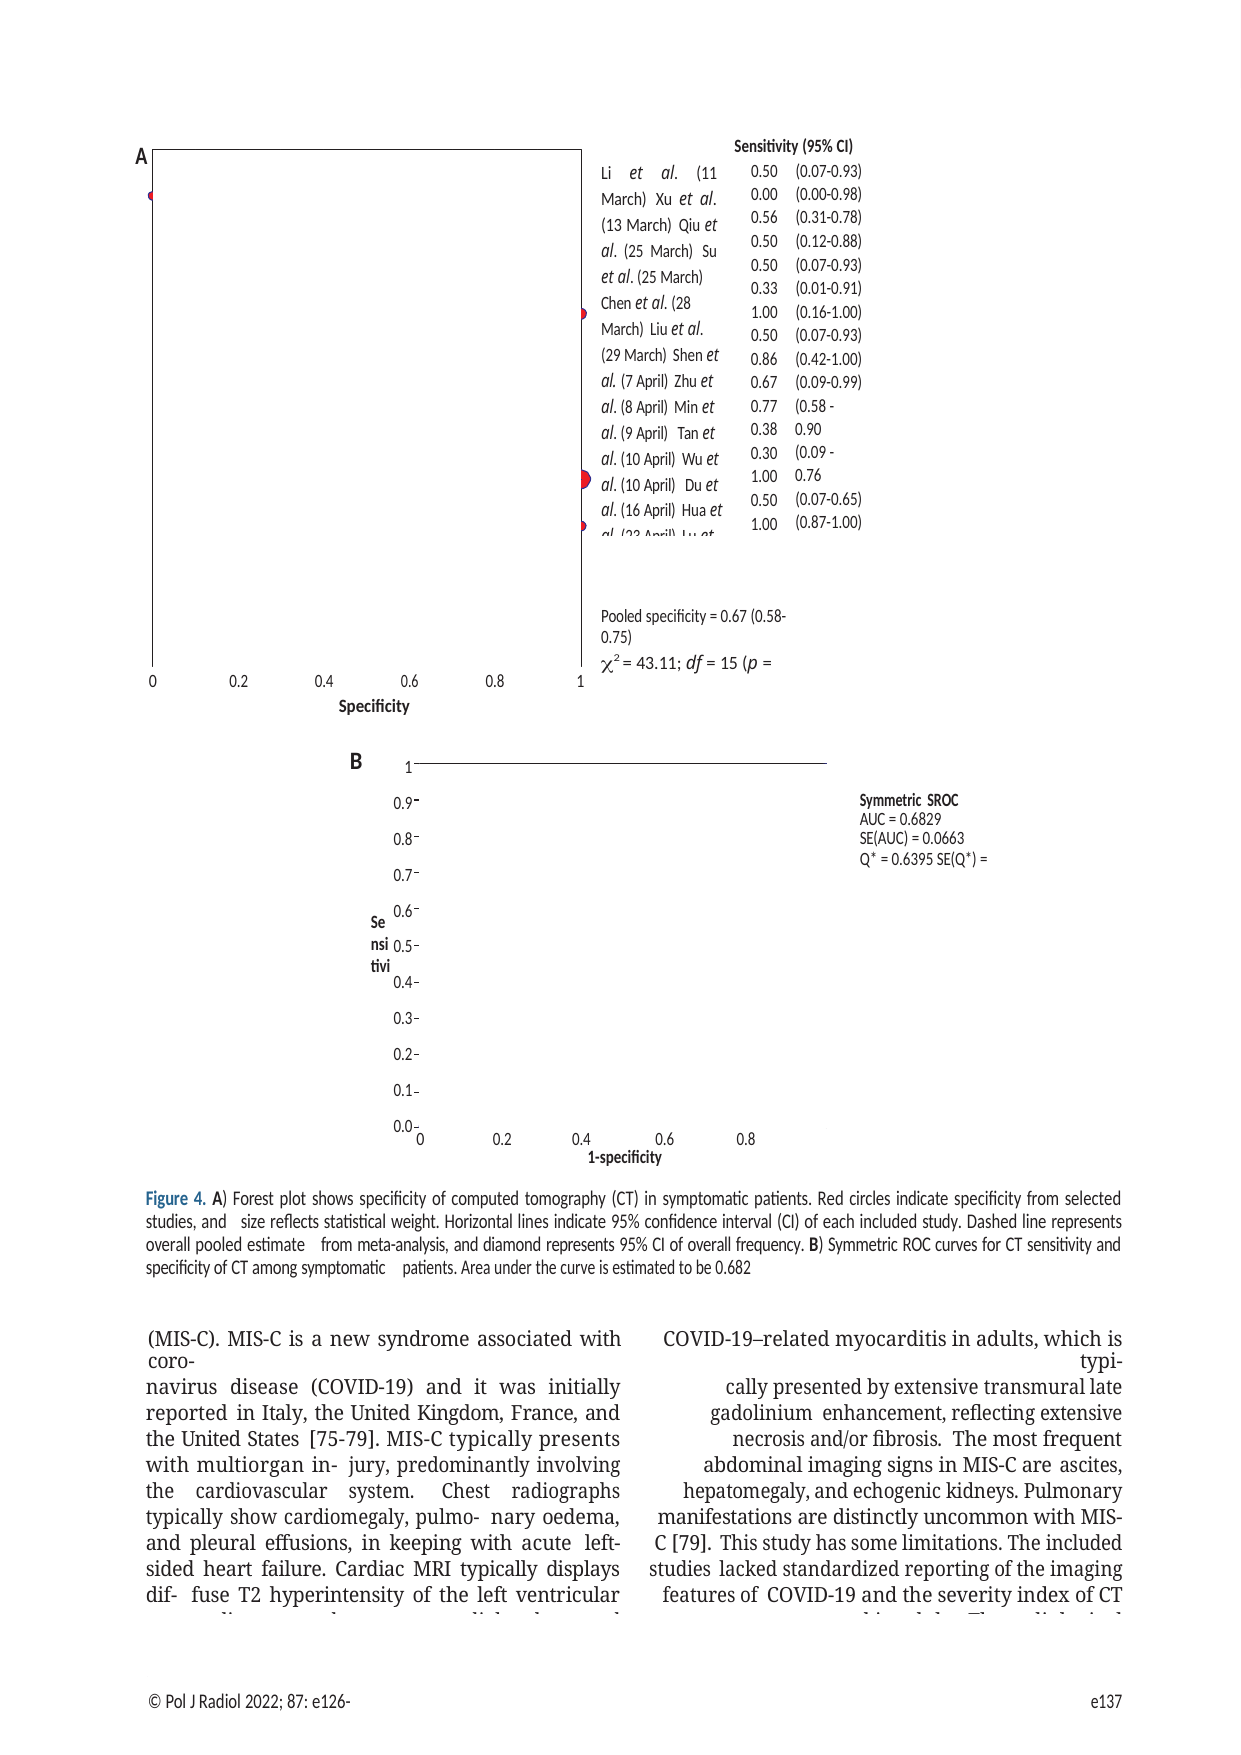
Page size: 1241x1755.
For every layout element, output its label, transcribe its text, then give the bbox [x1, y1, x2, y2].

text B [349, 746, 363, 775]
text Sensitivity (95% CI) [734, 134, 856, 156]
text (0.00-0.98) [795, 182, 863, 205]
text Symmetric SROC [859, 791, 1031, 811]
text 0.00 [751, 182, 778, 205]
text 0.30 [751, 441, 778, 464]
text (0.87-1.00) [795, 510, 863, 533]
text 0.33 [751, 276, 778, 299]
text 0.2 [229, 670, 249, 692]
text 0.50 [751, 159, 778, 181]
text COVID-19–related myocarditis in adults, which is typi- [647, 1328, 1122, 1373]
text Specificity [338, 694, 420, 717]
text (0.16-1.00) [795, 300, 863, 323]
text A [135, 142, 148, 170]
text © Pol J Radiol 2022; 87: e126-e140 [148, 1689, 375, 1714]
text 0.77 [751, 394, 778, 417]
text 0.6 [392, 899, 414, 922]
text (0.42-1.00) [795, 347, 863, 370]
text e137 [1091, 1689, 1124, 1714]
text AUC = 0.6829 [859, 811, 1031, 829]
text (0.58 - 0.90 [795, 394, 863, 440]
text 1.00 [751, 512, 778, 534]
text (0.01-0.91) [795, 276, 863, 299]
text 0.8 [485, 670, 505, 692]
text 0.0 [392, 1114, 414, 1137]
text (0.07-0.93) [795, 253, 863, 276]
text 0 [148, 670, 158, 692]
text 1.00 [751, 464, 778, 487]
text 0.6 [655, 1128, 675, 1150]
text (0.12-0.88) [795, 229, 863, 252]
text 0.50 [751, 323, 778, 346]
text cally presented by extensive transmural late gadolinium enhancement, reflecting extensive necrosis and/or fibrosis. The most frequent abdominal imaging signs in MIS-C are ascites, hepatomegaly, and echogenic kidneys. Pulmonary manifestations are distinctly uncommon with MIS-C [79]. This study has some limitations. The included studies lacked standardized reporting of the imaging features of COVID-19 and the severity index of CT scans, as report- ed in adults. The radiological society of North America expert consensus [80] proposed 4 categories (typical, in- [647, 1373, 1122, 1614]
text navirus disease (COVID-19) and it was initially reported in Italy, the United Kingdom, France, and the United States [75-79]. MIS-C typically presents with multiorgan in- jury, predominantly involving the cardiovascular system. Chest radiographs typically show cardiomegaly, pulmo- nary oedema, and pleural effusions, in keeping with acute left-sided heart failure. Cardiac MRI typically displays dif- fuse T2 hyperintensity of the left ventricular myocardium secondary to myocardial oedema and hyperaemia with absence of late gadolinium enhancement [78], contrary to [146, 1373, 620, 1614]
text 0.6 [336, 670, 418, 692]
text (0.07-0.65) [795, 487, 863, 510]
text (0.09 - 0.76 [795, 440, 863, 486]
text 0.4 [572, 1128, 592, 1150]
text 0.5 [392, 935, 414, 958]
text (0.31-0.78) [795, 206, 863, 228]
text 0 [416, 1128, 425, 1150]
text 0.67 [751, 370, 778, 393]
text SE(AUC) = 0.0663 [859, 829, 1031, 848]
text 0.56 [751, 206, 778, 228]
text (MIS-C). MIS-C is a new syndrome associated with coro- [148, 1328, 622, 1373]
text 0.4 [314, 670, 334, 692]
text (0.07-0.93) [795, 159, 863, 181]
text 0.2 [493, 1128, 513, 1150]
text 1 [576, 670, 585, 692]
text 0.50 [751, 229, 778, 252]
text 0.7 [392, 863, 414, 886]
text 2 = 43.11; df = 15 (p = 0.0002) [601, 649, 813, 677]
text 0.50 [751, 253, 778, 276]
text 0.2 [392, 1042, 414, 1065]
text (0.07-0.93) [795, 323, 863, 346]
text 0.8 [392, 827, 414, 850]
text Chen et al. (28 March) Liu et al. (29 March) Shen et al. (7 April) Zhu et al. (8 April) Min et al. (9 April) Tan et al. (10 April) Wu et al. (10 April) Du et al. (16 April) Hua et al. (23 April) Lu et al. (23 April) Song et al. (24 April) Lu et al. (28 April) [601, 289, 726, 536]
text Li et al. (11 March) Xu et al. (13 March) Qiu et al. (25 March) Su et al. (25 March) [601, 159, 717, 289]
text 0.38 [751, 417, 778, 440]
text 1 [402, 756, 414, 778]
text 0.4 [392, 971, 414, 993]
text 1-specificity [587, 1146, 664, 1168]
text 0.50 [751, 488, 778, 511]
text Q* = 0.6395 SE(Q*) = 0.0522 [859, 848, 1031, 870]
text 0.8 [736, 1128, 756, 1150]
text Sensitivity [371, 911, 391, 980]
text 1.00 [751, 300, 778, 323]
text Pooled specificity = 0.67 (0.58-0.75) [601, 604, 813, 648]
text 0.9 [392, 791, 414, 814]
text Figure 4. A) Forest plot shows specificity of computed tomography (CT) in symptomatic patients. Red circles indicate specificity from selected studies, and size reflects statistical weight. Horizontal lines indicate 95% confidence interval (CI) of each included study. Dashed line represents overall pooled estimate from meta-analysis, and diamond represents 95% CI of overall frequency. B) Symmetric ROC curves for CT sensitivity and specificity of CT among symptomatic patients. Area under the curve is estimated to be 0.682 [146, 1187, 1123, 1279]
text 0.1 [392, 1078, 414, 1101]
text 0.86 [751, 347, 778, 370]
text (0.09-0.99) [795, 370, 863, 393]
text 0.3 [392, 1007, 414, 1029]
